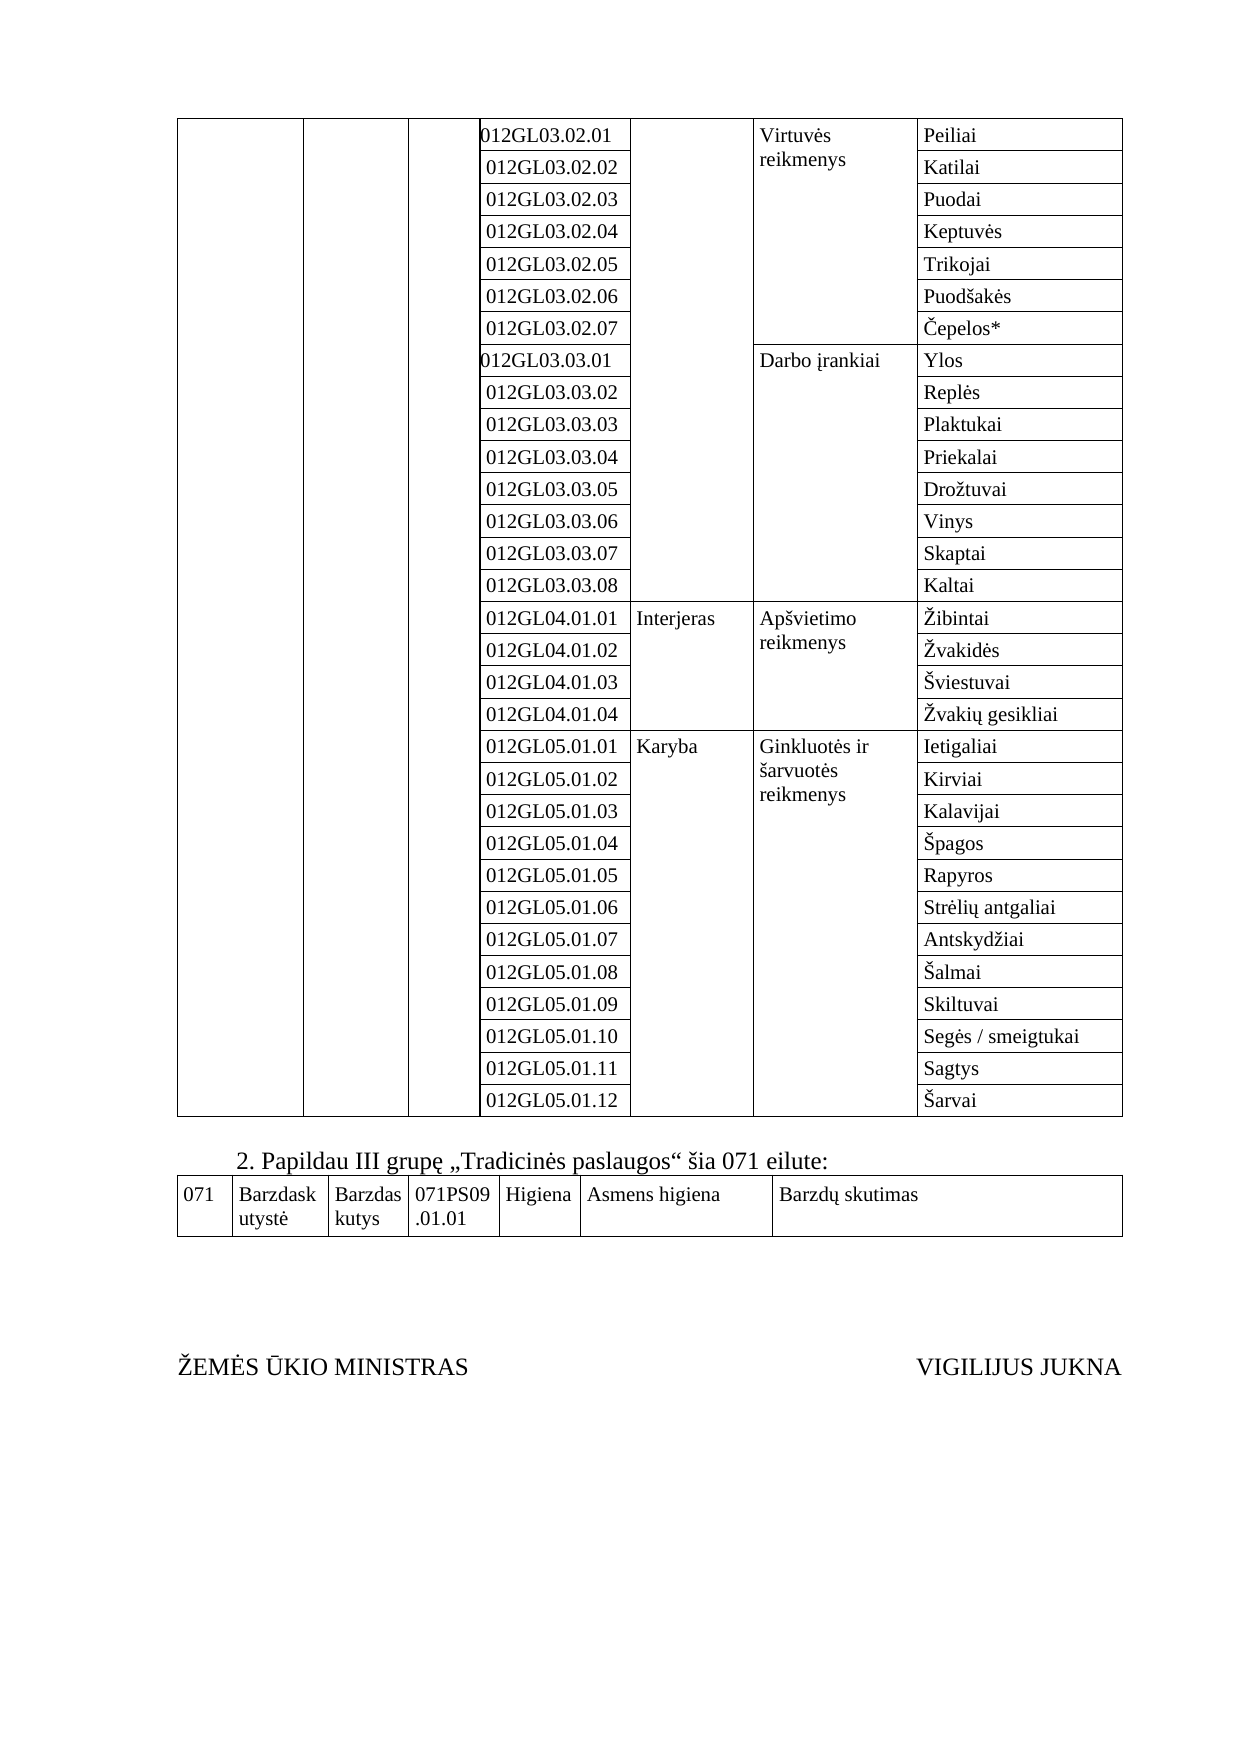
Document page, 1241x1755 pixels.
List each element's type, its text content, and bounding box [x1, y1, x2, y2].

table_cell Interjeras [631, 602, 753, 730]
table_header Higiena [500, 1176, 580, 1236]
table_header 071PS09.01.01 [409, 1176, 499, 1236]
table_cell Drožtuvai [918, 473, 1122, 504]
table_cell 012GL03.02.01 [481, 119, 630, 150]
table_cell 012GL03.02.02 [481, 151, 630, 182]
table_cell Šarvai [918, 1085, 1122, 1116]
table_cell 012GL04.01.01 [481, 602, 630, 633]
table_cell 012GL05.01.03 [481, 795, 630, 826]
table_cell Šalmai [918, 956, 1122, 987]
table_cell Strėlių antgaliai [918, 892, 1122, 923]
table_header Barzdaskutystė [233, 1176, 328, 1236]
table_cell Skiltuvai [918, 988, 1122, 1019]
text 2. Papildau III grupę „Tradicinės paslaugos“ šia 071 eilute: [177, 1146, 1122, 1174]
table_header Barzdaskutys [329, 1176, 408, 1236]
table_cell Kaltai [918, 570, 1122, 601]
table_cell Šviestuvai [918, 666, 1122, 697]
table_cell Ylos [918, 345, 1122, 376]
table_cell Keptuvės [918, 216, 1122, 247]
table_cell Sagtys [918, 1053, 1122, 1084]
table_cell 012GL05.01.04 [481, 827, 630, 858]
table_cell 012GL03.03.06 [481, 505, 630, 537]
text Žemės ūkio ministras Vigilijus Jukna [177, 1352, 1122, 1380]
table_cell 012GL04.01.03 [481, 666, 630, 697]
table_cell 012GL03.03.03 [481, 409, 630, 440]
table_cell Segės / smeigtukai [918, 1020, 1122, 1052]
table_cell Antskydžiai [918, 924, 1122, 955]
table_header 071 [178, 1176, 232, 1236]
table_cell 012GL03.02.05 [481, 248, 630, 279]
table_cell 012GL05.01.05 [481, 860, 630, 891]
table_cell Peiliai [918, 119, 1122, 150]
table_cell Ginkluotės ir šarvuotės reikmenys [754, 731, 917, 1116]
table_cell Priekalai [918, 441, 1122, 472]
table_cell 012GL04.01.02 [481, 634, 630, 665]
table_header Asmens higiena [581, 1176, 772, 1236]
table_cell 012GL05.01.12 [481, 1085, 630, 1116]
table_cell 012GL05.01.01 [481, 731, 630, 762]
table_cell 012GL05.01.08 [481, 956, 630, 987]
table_cell 012GL03.03.08 [481, 570, 630, 601]
table_cell Ietigaliai [918, 731, 1122, 762]
table_cell 012GL05.01.02 [481, 763, 630, 794]
table_cell 012GL05.01.09 [481, 988, 630, 1019]
table_cell 012GL03.03.05 [481, 473, 630, 504]
table_header Barzdų skutimas [773, 1176, 1122, 1236]
table_cell Kalavijai [918, 795, 1122, 826]
table_cell 012GL03.02.04 [481, 216, 630, 247]
table_cell Rapyros [918, 860, 1122, 891]
table_cell Trikojai [918, 248, 1122, 279]
table_cell Darbo įrankiai [754, 345, 917, 601]
table_cell Virtuvės reikmenys [754, 119, 917, 343]
table_header [304, 119, 408, 1116]
table_cell Puodai [918, 184, 1122, 215]
table_cell 012GL05.01.07 [481, 924, 630, 955]
table_cell Plaktukai [918, 409, 1122, 440]
table_cell Kirviai [918, 763, 1122, 794]
table_cell [631, 119, 753, 601]
table_cell Puodšakės [918, 280, 1122, 311]
table_cell Apšvietimo reikmenys [754, 602, 917, 730]
table_cell Katilai [918, 151, 1122, 182]
table_cell 012GL03.02.06 [481, 280, 630, 311]
table_cell Skaptai [918, 538, 1122, 569]
table_cell 012GL03.02.03 [481, 184, 630, 215]
table_header [409, 119, 479, 1116]
table_cell Čepelos* [918, 312, 1122, 343]
table_cell Žibintai [918, 602, 1122, 633]
table_cell 012GL03.03.07 [481, 538, 630, 569]
table_cell Karyba [631, 731, 753, 1116]
table_cell Žvakių gesikliai [918, 699, 1122, 730]
table_cell 012GL05.01.06 [481, 892, 630, 923]
table_header [178, 119, 303, 1116]
table_cell 012GL03.02.07 [481, 312, 630, 343]
table_cell 012GL05.01.10 [481, 1020, 630, 1052]
table_cell 012GL05.01.11 [481, 1053, 630, 1084]
table_cell Žvakidės [918, 634, 1122, 665]
table_cell 012GL04.01.04 [481, 699, 630, 730]
table_cell 012GL03.03.04 [481, 441, 630, 472]
table_cell Špagos [918, 827, 1122, 858]
table_cell 012GL03.03.01 [481, 345, 630, 376]
table_cell 012GL03.03.02 [481, 377, 630, 408]
table_cell Vinys [918, 505, 1122, 537]
table_cell Replės [918, 377, 1122, 408]
